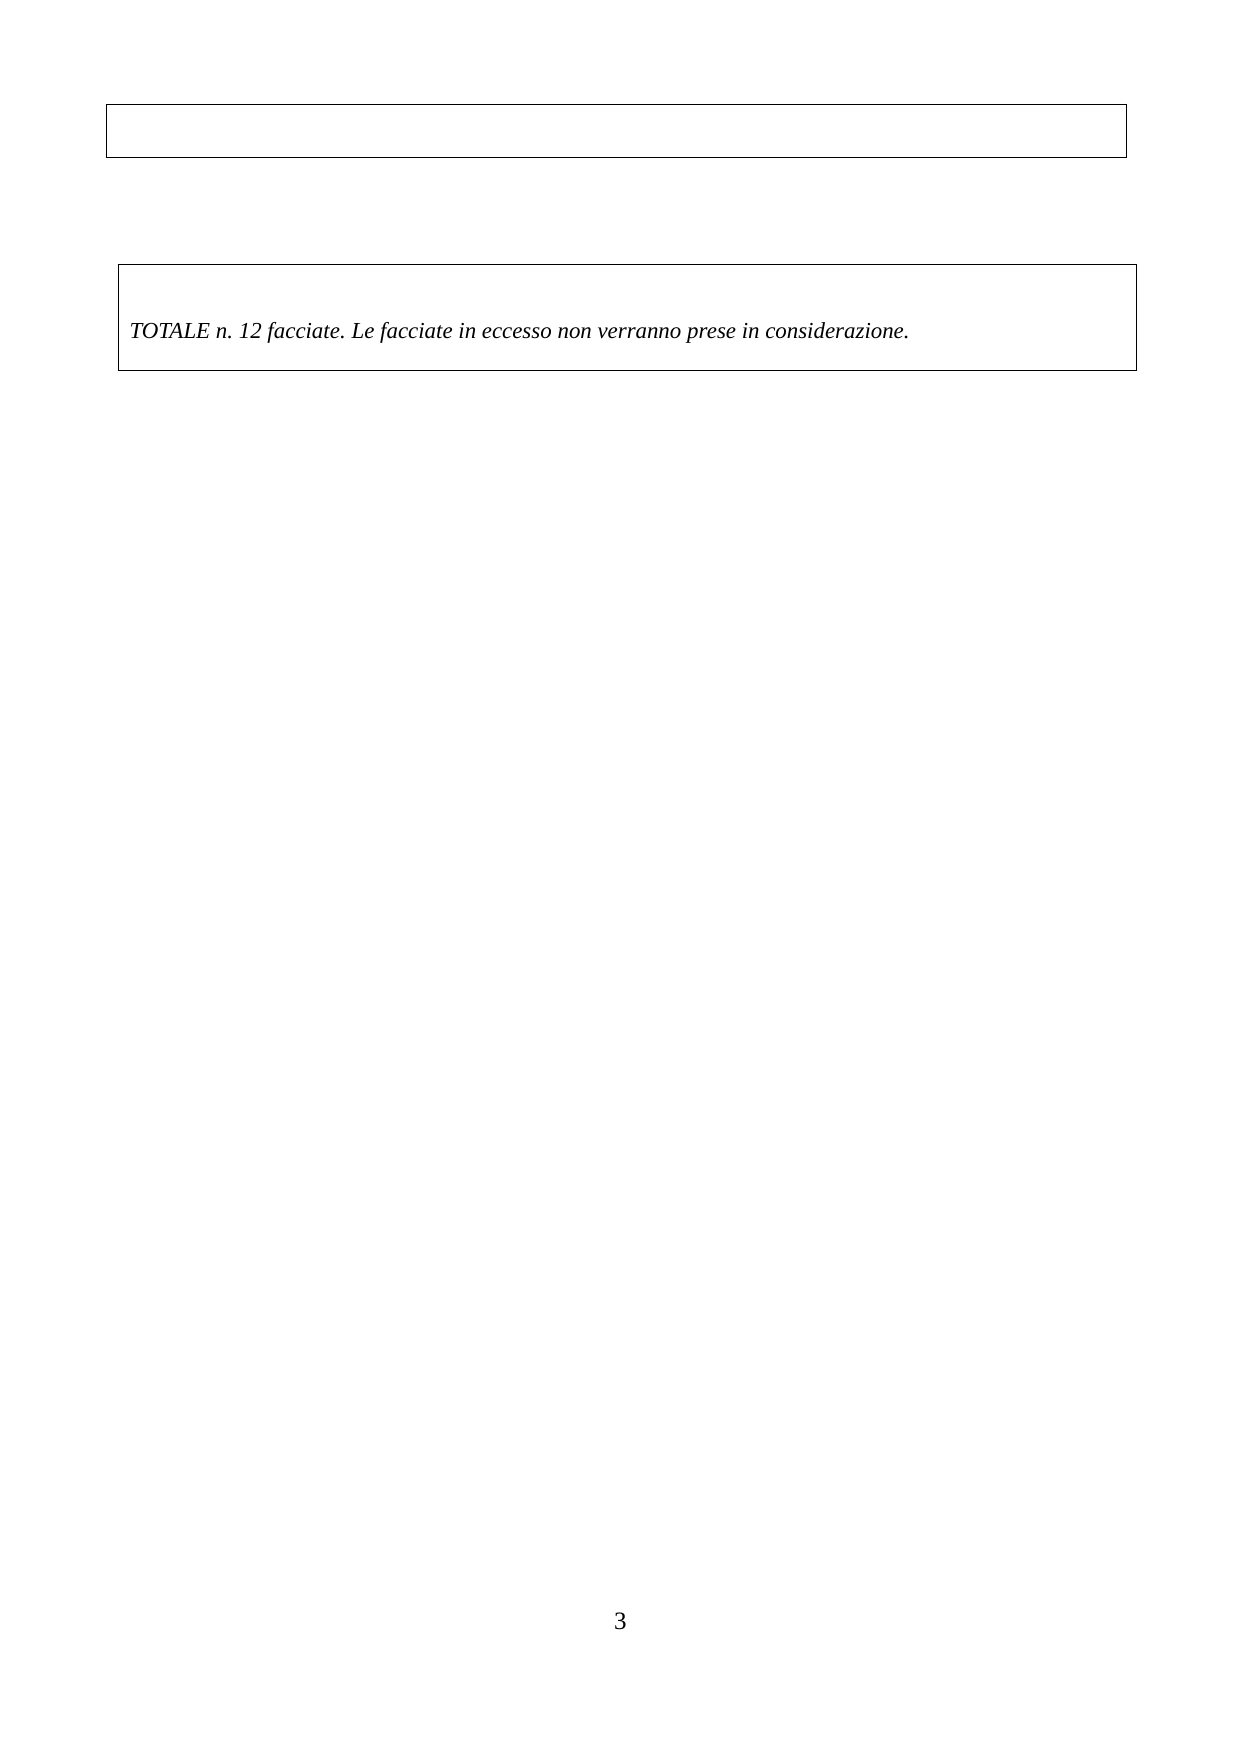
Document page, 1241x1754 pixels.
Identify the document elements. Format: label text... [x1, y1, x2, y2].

table_cell [107, 105, 1126, 157]
table_header TOTALE n. 12 facciate. Le facciate in eccesso non verranno prese in considerazione. [119, 265, 1136, 370]
